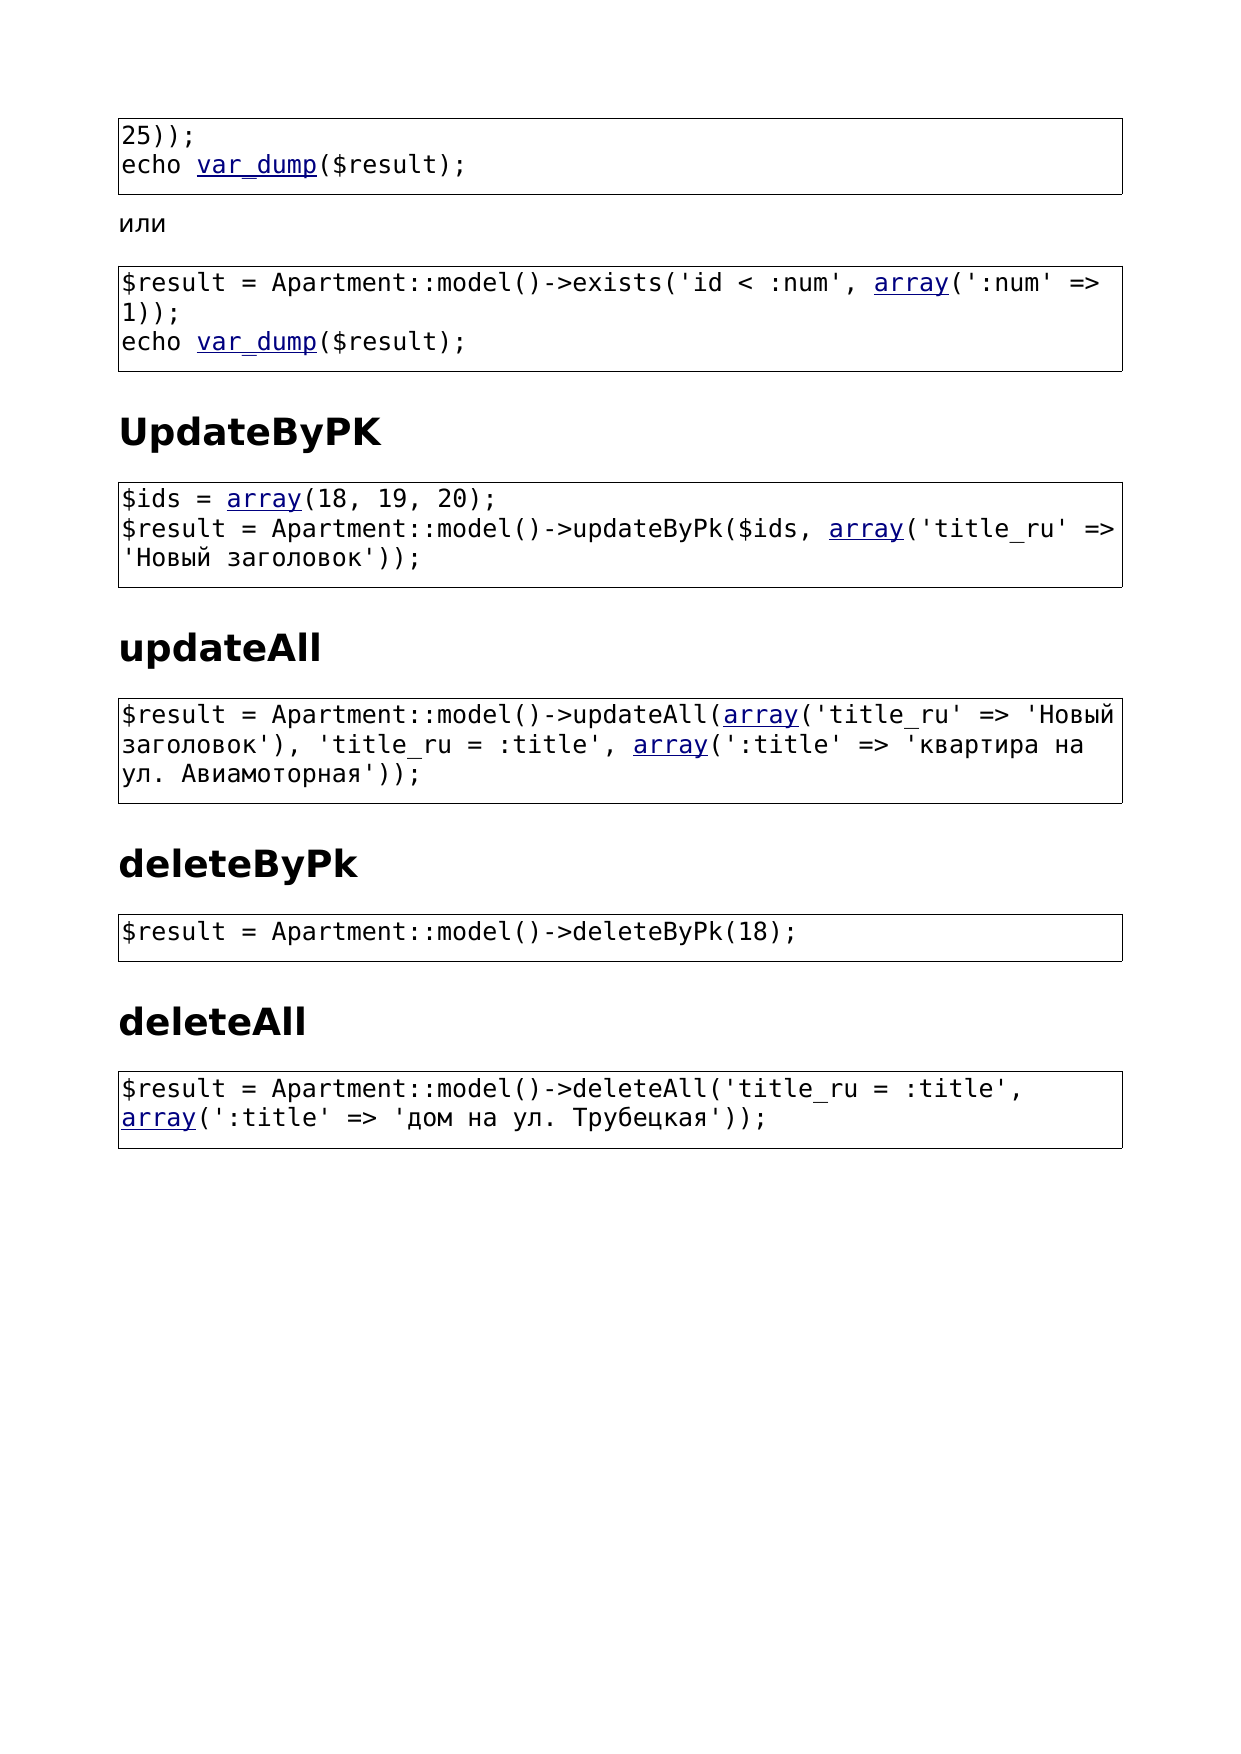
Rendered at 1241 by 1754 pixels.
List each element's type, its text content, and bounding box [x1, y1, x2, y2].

table_header $result = Apartment::model()->deleteAll('title_ru = :title', array(':title' => 'дом на ул. Трубецкая')); [119, 1072, 1122, 1147]
table_header $result = Apartment::model()->exists('id < :num', array(':num' => 1)); echo var_dump($result); [119, 267, 1122, 371]
subtitle deleteAll [118, 1000, 1122, 1044]
table_header $ids = array(18, 19, 20); $result = Apartment::model()->updateByPk($ids, array('title_ru' => 'Новый заголовок')); [119, 483, 1122, 587]
subtitle updateAll [118, 627, 1122, 670]
subtitle UpdateByPK [118, 411, 1122, 454]
table_header $result = Apartment::model()->updateAll(array('title_ru' => 'Новый заголовок'), 'title_ru = :title', array(':title' => 'квартира на ул. Авиамоторная')); [119, 699, 1122, 803]
table_header 25)); echo var_dump($result); [119, 119, 1122, 194]
subtitle deleteByPk [118, 843, 1122, 886]
text или [118, 209, 1122, 238]
table_header $result = Apartment::model()->deleteByPk(18); [119, 915, 1122, 961]
